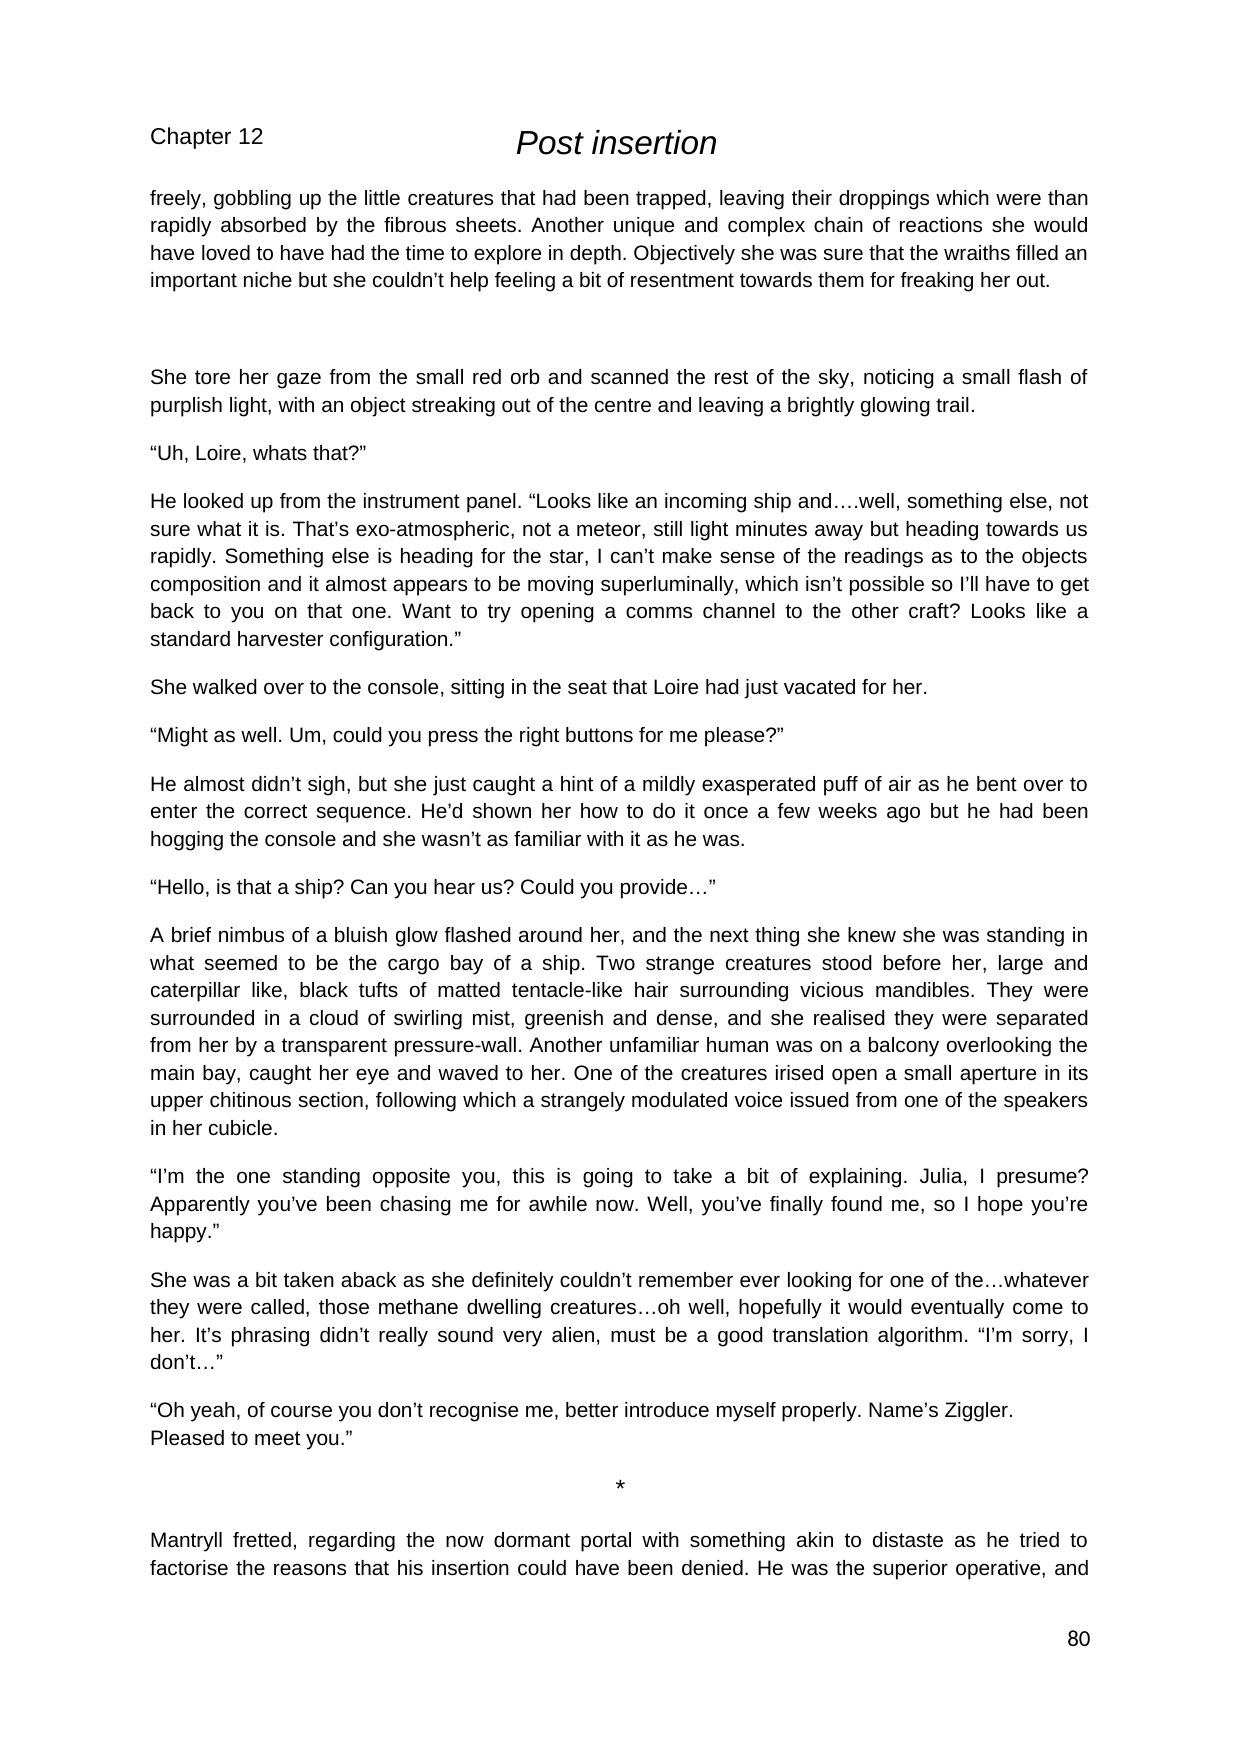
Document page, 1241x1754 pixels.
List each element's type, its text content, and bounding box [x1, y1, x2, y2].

text He almost didn’t sigh, but she just caught a hint of a mildly exasperated puff of air as he bent over to enter the correct sequence. He’d shown her how to do it once a few weeks ago but he had been hogging the console and she wasn’t as familiar with it as he was. [150, 772, 1090, 851]
text “Hello, is that a ship? Can you hear us? Could you provide…” [150, 875, 1090, 899]
text “Oh yeah, of course you don’t recognise me, better introduce myself properly. Name’s Ziggler. Pleased to meet you.” [150, 1398, 1090, 1450]
text “Might as well. Um, could you press the right buttons for me please?” [150, 723, 1090, 747]
text * [150, 1474, 1090, 1503]
text A brief nimbus of a bluish glow flashed around her, and the next thing she knew she was standing in what seemed to be the cargo bay of a ship. Two strange creatures stood before her, large and caterpillar like, black tufts of matted tentacle-like hair surrounding vicious mandibles. They were surrounded in a cloud of swirling mist, greenish and dense, and she realised they were separated from her by a transparent pressure-wall. Another unfamiliar human was on a balcony overlooking the main bay, caught her eye and waved to her. One of the creatures irised open a small aperture in its upper chitinous section, following which a strangely modulated voice issued from one of the speakers in her cubicle. [150, 923, 1090, 1140]
text He looked up from the instrument panel. “Looks like an incoming ship and….well, something else, not sure what it is. That’s exo-atmospheric, not a meteor, still light minutes away but heading towards us rapidly. Something else is heading for the star, I can’t make sense of the readings as to the objects composition and it almost appears to be moving superluminally, which isn’t possible so I’ll have to get back to you on that one. Want to try opening a comms channel to the other craft? Looks like a standard harvester configuration.” [150, 489, 1090, 651]
text Mantryll fretted, regarding the now dormant portal with something akin to distaste as he tried to factorise the reasons that his insertion could have been denied. He was the superior operative, and [150, 1528, 1090, 1579]
text freely, gobbling up the little creatures that had been trapped, leaving their droppings which were than rapidly absorbed by the fibrous sheets. Another unique and complex chain of reactions she would have loved to have had the time to explore in depth. Objectively she was sure that the wraiths filled an important niche but she couldn’t help feeling a bit of resentment towards them for freaking her out. [150, 186, 1090, 292]
text She walked over to the console, sitting in the seat that Loire had just vacated for her. [150, 675, 1090, 699]
text “I’m the one standing opposite you, this is going to take a bit of explaining. Julia, I presume? Apparently you’ve been chasing me for awhile now. Well, you’ve finally found me, so I hope you’re happy.” [150, 1164, 1090, 1243]
text “Uh, Loire, whats that?” [150, 441, 1090, 465]
text She tore her gaze from the small red orb and scanned the rest of the sky, noticing a small flash of purplish light, with an object streaking out of the centre and leaving a brightly glowing trail. [150, 365, 1090, 416]
text She was a bit taken aback as she definitely couldn’t remember ever looking for one of the…whatever they were called, those methane dwelling creatures…oh well, hopefully it would eventually come to her. It’s phrasing didn’t really sound very alien, must be a good translation algorithm. “I’m sorry, I don’t…” [150, 1267, 1090, 1374]
